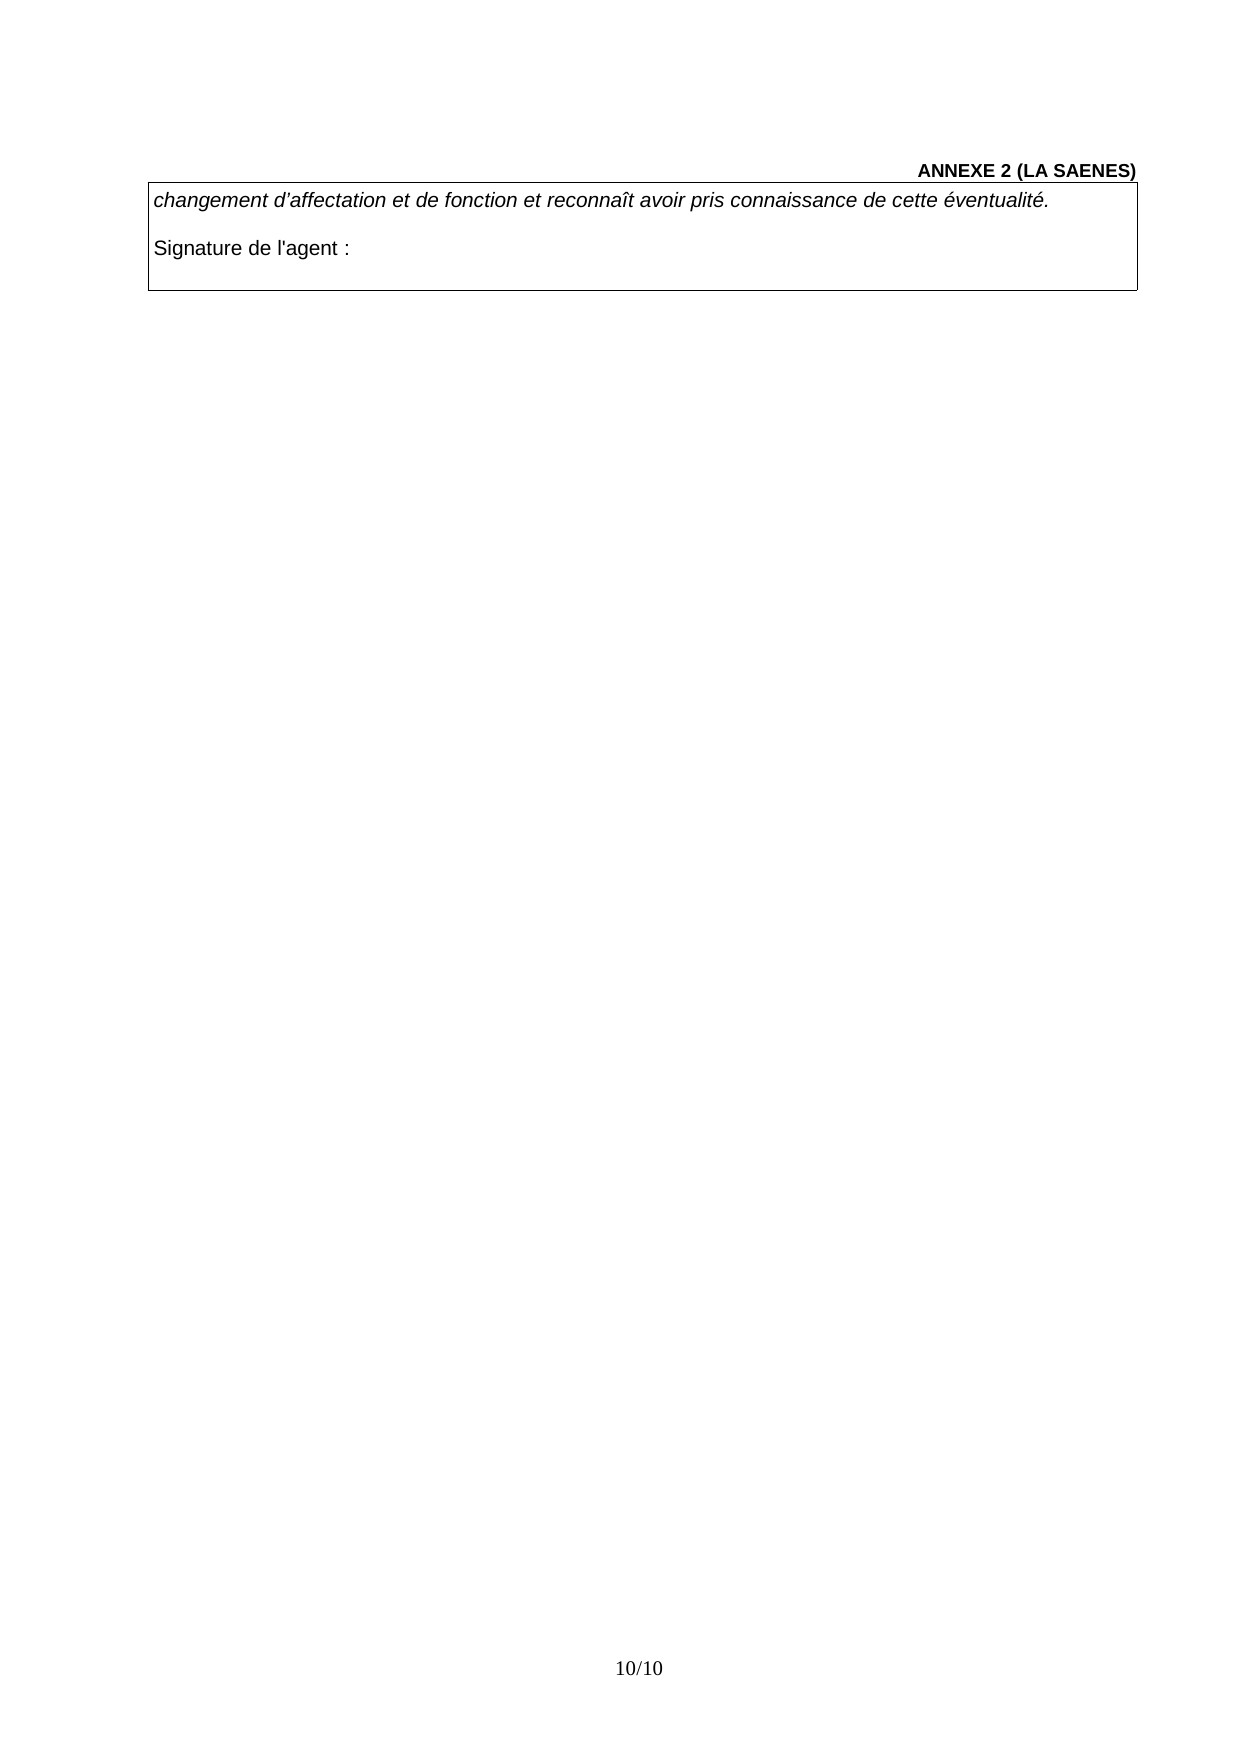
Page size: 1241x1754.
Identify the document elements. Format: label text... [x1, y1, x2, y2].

table_header changement d’affectation et de fonction et reconnaît avoir pris connaissance de cette éventualité. Signature de l'agent : [149, 183, 1137, 289]
